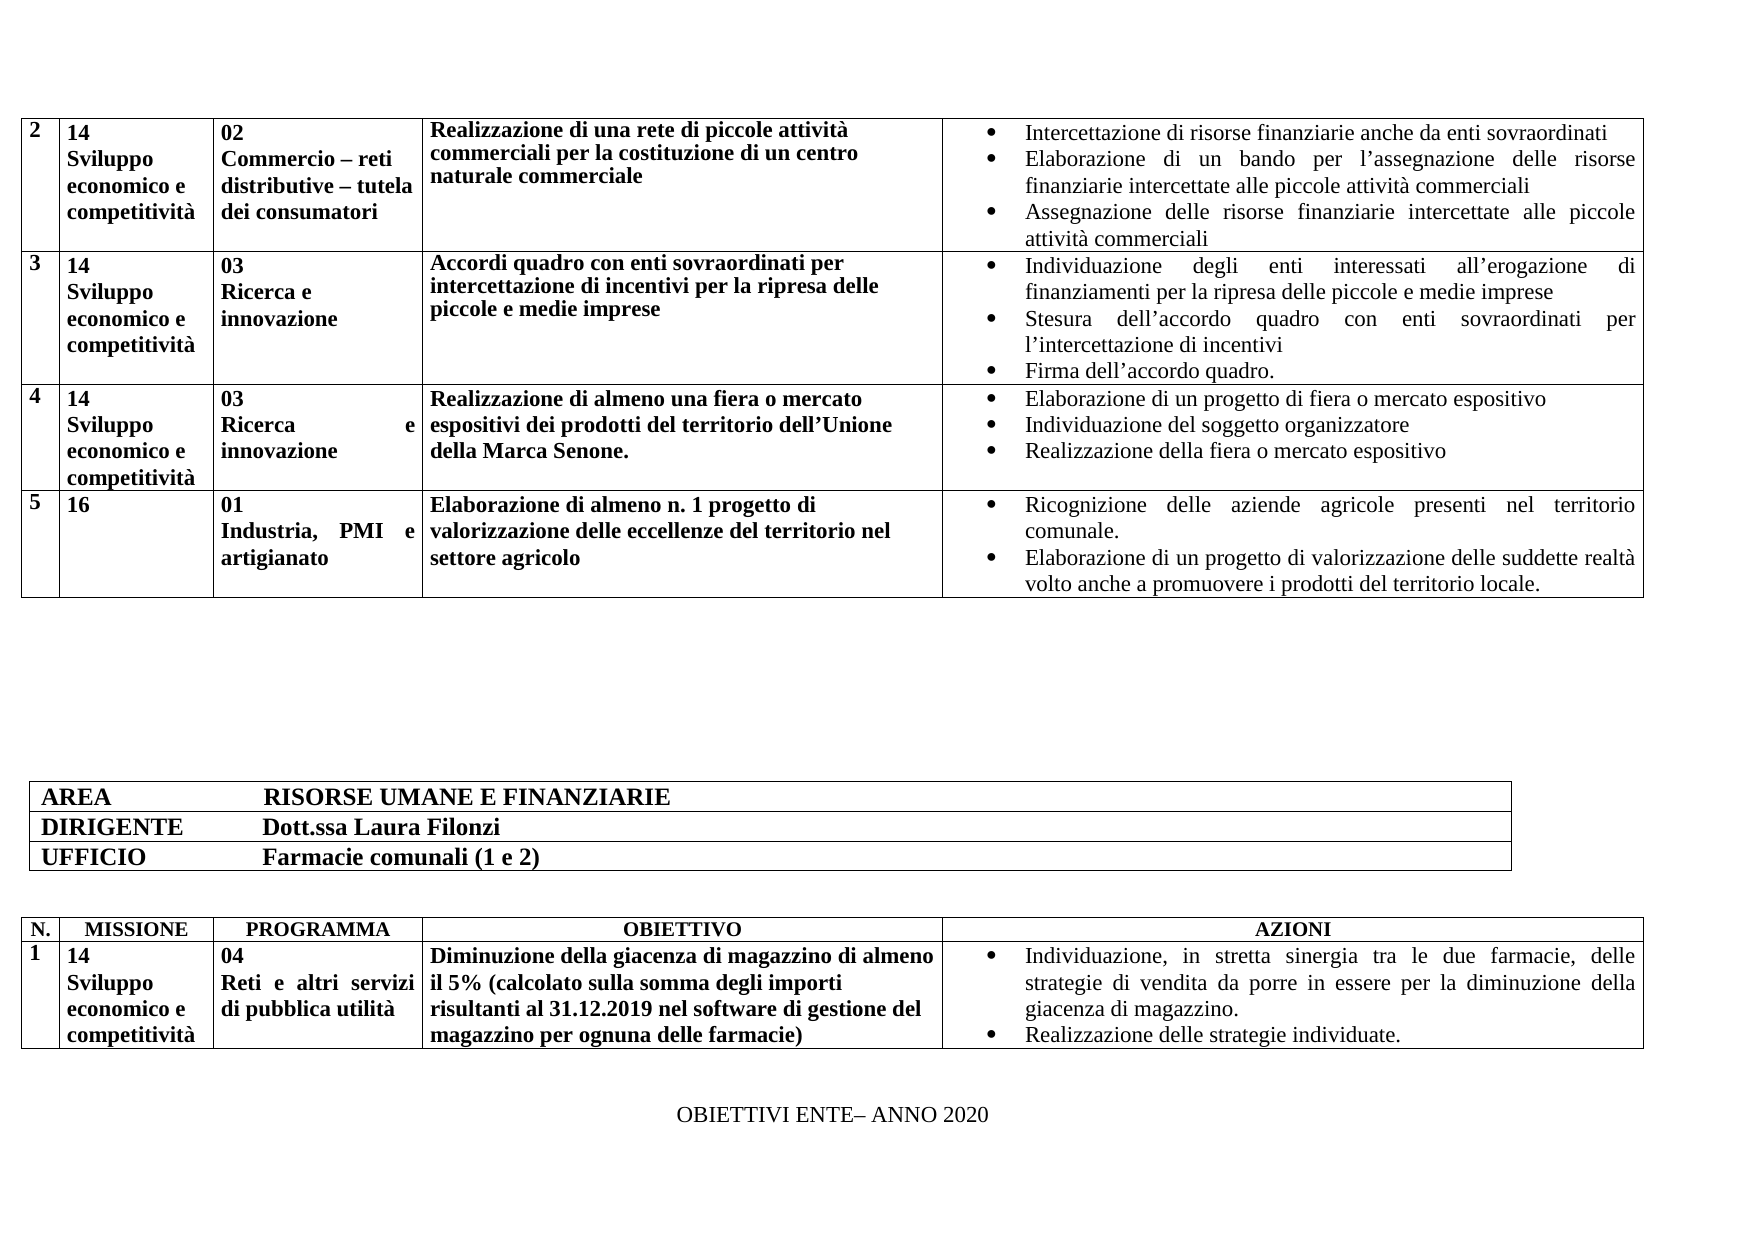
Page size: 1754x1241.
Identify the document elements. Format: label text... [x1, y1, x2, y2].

table_header AZIONI [943, 918, 1643, 941]
table_cell 03 Ricerca e innovazione [214, 252, 422, 384]
table_cell 14 Sviluppo economico e competitività [60, 385, 213, 490]
table_header N. [22, 918, 59, 941]
table_cell 5 [22, 491, 59, 597]
table_cell 02 Commercio – reti distributive – tutela dei consumatori [214, 119, 422, 251]
table_cell Intercettazione di risorse finanziarie anche da enti sovraordinati Elaborazione di un bando per l’assegnazione delle risorse finanziarie intercettate alle piccole attività commerciali Assegnazione delle risorse finanziarie intercettate alle piccole attività commerciali [943, 119, 1643, 251]
table_cell Ricognizione delle aziende agricole presenti nel territorio comunale. Elaborazione di un progetto di valorizzazione delle suddette realtà volto anche a promuovere i prodotti del territorio locale. [943, 491, 1643, 597]
table_header AREA RISORSE UMANE E FINANZIARIE [30, 782, 1511, 811]
table_cell 01 Industria, PMI e artigianato [214, 491, 422, 597]
text OBIETTIVI ENTE– ANNO 2020 [29, 1101, 1636, 1128]
table_cell UFFICIO Farmacie comunali (1 e 2) [30, 842, 1511, 870]
table_header PROGRAMMA [214, 918, 422, 941]
table_header OBIETTIVO [423, 918, 942, 941]
table_cell Elaborazione di almeno n. 1 progetto di valorizzazione delle eccellenze del territorio nel settore agricolo [423, 491, 942, 597]
table_cell 14 Sviluppo economico e competitività [60, 119, 213, 251]
table_cell 2 [22, 119, 59, 251]
table_cell 04 Reti e altri servizi di pubblica utilità [214, 942, 422, 1048]
table_cell 14 Sviluppo economico e competitività [60, 252, 213, 384]
table_cell 14 Sviluppo economico e competitività [60, 942, 213, 1048]
table_cell Elaborazione di un progetto di fiera o mercato espositivo Individuazione del soggetto organizzatore Realizzazione della fiera o mercato espositivo [943, 385, 1643, 490]
table_cell 4 [22, 385, 59, 490]
table_cell Accordi quadro con enti sovraordinati per intercettazione di incentivi per la ripresa delle piccole e medie imprese [423, 252, 942, 384]
table_cell DIRIGENTE Dott.ssa Laura Filonzi [30, 812, 1511, 841]
table_cell Individuazione degli enti interessati all’erogazione di finanziamenti per la ripresa delle piccole e medie imprese Stesura dell’accordo quadro con enti sovraordinati per l’intercettazione di incentivi Firma dell’accordo quadro. [943, 252, 1643, 384]
table_header MISSIONE [60, 918, 213, 941]
table_cell 1 [22, 942, 59, 1048]
table_cell Realizzazione di almeno una fiera o mercato espositivi dei prodotti del territorio dell’Unione della Marca Senone. [423, 385, 942, 490]
table_cell Realizzazione di una rete di piccole attività commerciali per la costituzione di un centro naturale commerciale [423, 119, 942, 251]
table_cell Diminuzione della giacenza di magazzino di almeno il 5% (calcolato sulla somma degli importi risultanti al 31.12.2019 nel software di gestione del magazzino per ognuna delle farmacie) [423, 942, 942, 1048]
table_cell 16 [60, 491, 213, 597]
table_cell 03 Ricerca e innovazione [214, 385, 422, 490]
table_cell 3 [22, 252, 59, 384]
table_cell Individuazione, in stretta sinergia tra le due farmacie, delle strategie di vendita da porre in essere per la diminuzione della giacenza di magazzino. Realizzazione delle strategie individuate. [943, 942, 1643, 1048]
